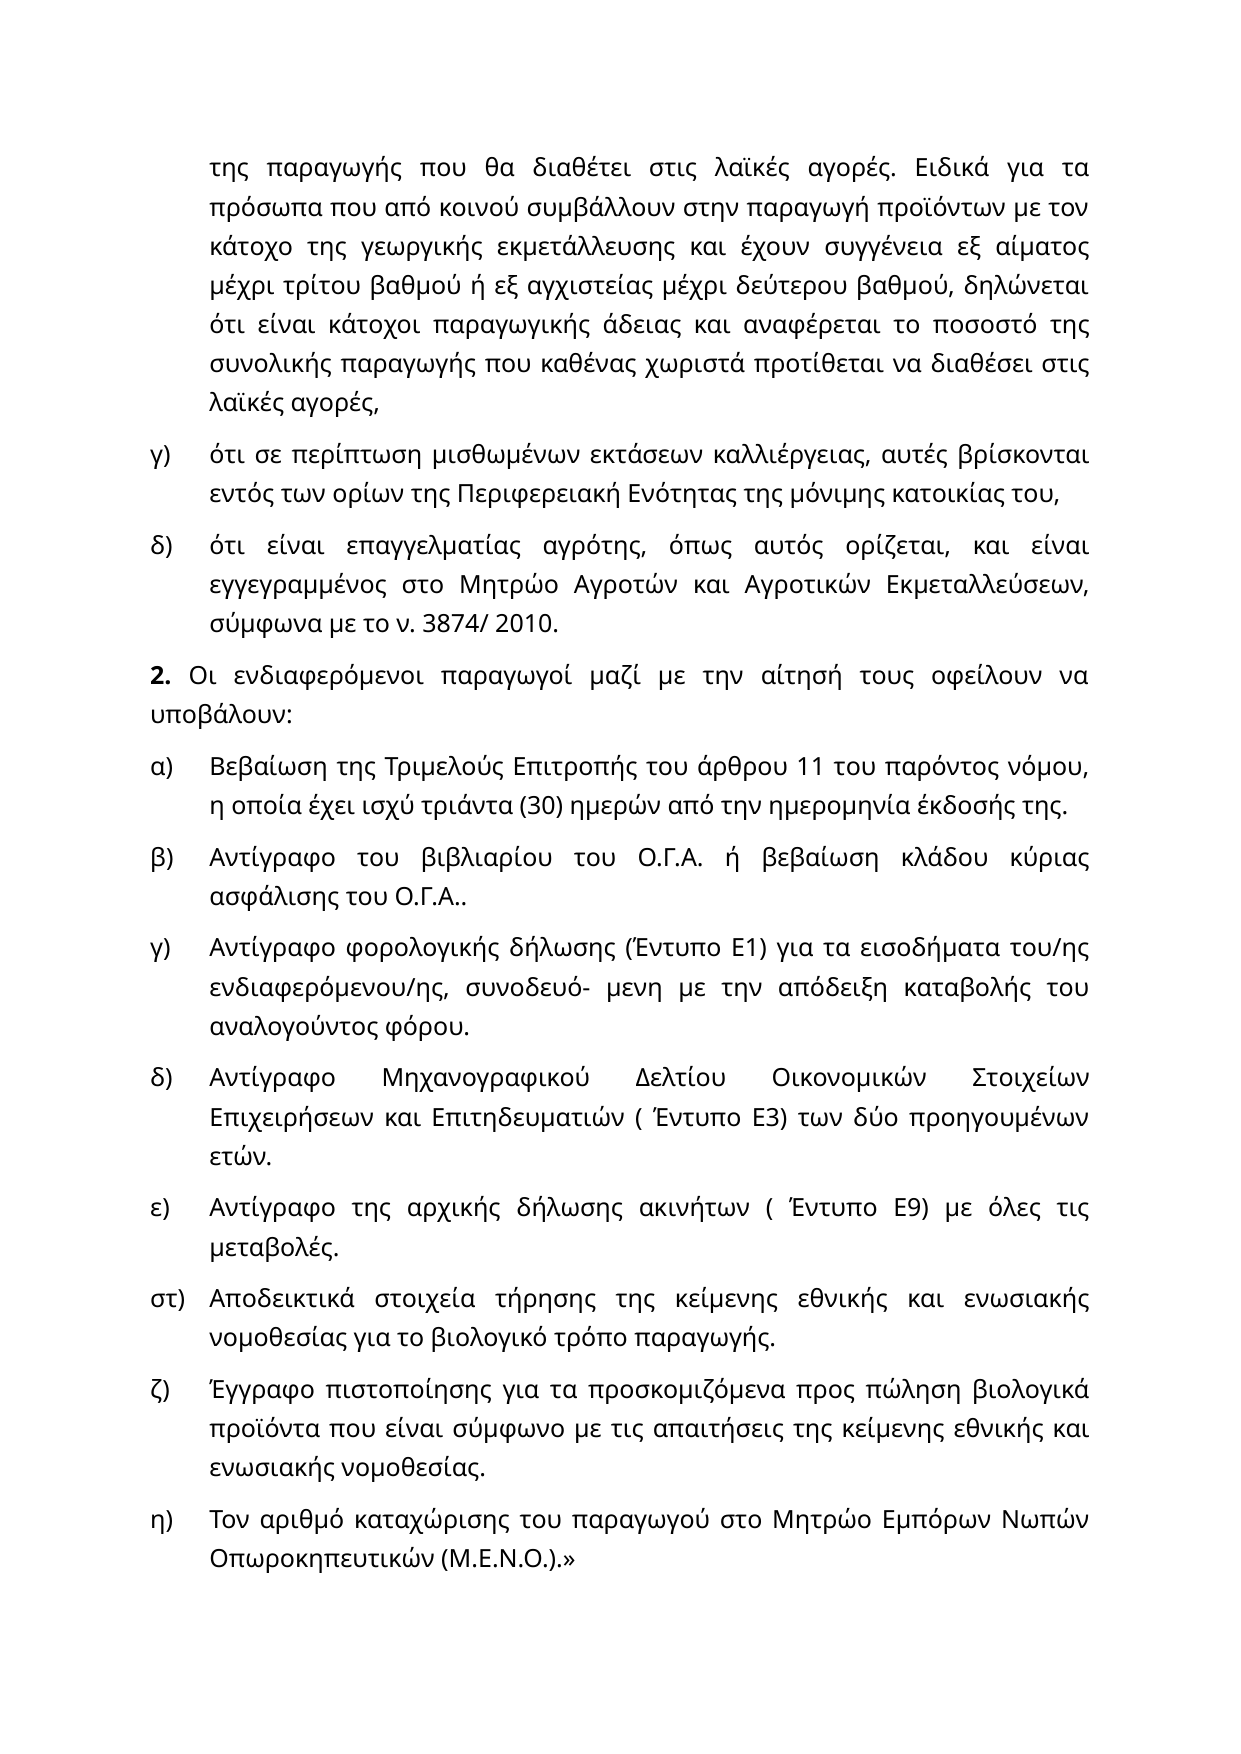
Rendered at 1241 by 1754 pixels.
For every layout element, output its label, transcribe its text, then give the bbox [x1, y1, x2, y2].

list β) Αντίγραφο του βιβλιαρίου του Ο.Γ.Α. ή βεβαίωση κλάδου κύριας ασφάλισης του Ο.Γ.Α.. [150, 839, 1090, 912]
list ζ) Έγγραφο πιστοποίησης για τα προσκομιζόμενα προς πώληση βιολογικά προϊόντα που είναι σύμφωνο με τις απαιτήσεις της κείμενης εθνικής και ενωσιακής νομοθεσίας. [150, 1372, 1090, 1484]
list στ) Αποδεικτικά στοιχεία τήρησης της κείμενης εθνικής και ενωσιακής νομοθεσίας για το βιολογικό τρόπο παραγωγής. [150, 1281, 1090, 1354]
list δ) ότι είναι επαγγελματίας αγρότης, όπως αυτός ορίζεται, και είναι εγγεγραμμένος στο Μητρώο Αγροτών και Αγροτικών Εκμεταλλεύσεων, σύμφωνα με το ν. 3874/ 2010. [150, 527, 1090, 640]
list γ) ότι σε περίπτωση μισθωμένων εκτάσεων καλλιέργειας, αυτές βρίσκονται εντός των ορίων της Περιφερειακή Ενότητας της μόνιμης κατοικίας του, [150, 437, 1090, 510]
list α) Βεβαίωση της Τριμελούς Επιτροπής του άρθρου 11 του παρόντος νόμου, η οποία έχει ισχύ τριάντα (30) ημερών από την ημερομηνία έκδοσής της. [150, 748, 1090, 822]
list η) Τον αριθμό καταχώρισης του παραγωγού στο Μητρώο Εμπόρων Νωπών Οπωροκηπευτικών (Μ.Ε.Ν.Ο.).» [150, 1502, 1090, 1575]
list ε) Αντίγραφο της αρχικής δήλωσης ακινήτων ( Έντυπο Ε9) με όλες τις μεταβολές. [150, 1190, 1090, 1263]
list δ) Αντίγραφο Μηχανογραφικού Δελτίου Οικονομικών Στοιχείων Επιχειρήσεων και Επιτηδευματιών ( Έντυπο Ε3) των δύο προηγουμένων ετών. [150, 1060, 1090, 1172]
text 2. Οι ενδιαφερόμενοι παραγωγοί μαζί με την αίτησή τους οφείλουν να υποβάλουν: [150, 657, 1090, 731]
list της παραγωγής που θα διαθέτει στις λαϊκές αγορές. Ειδικά για τα πρόσωπα που από κοινού συμβάλλουν στην παραγωγή προϊόντων με τον κάτοχο της γεωργικής εκμετάλλευσης και έχουν συγγένεια εξ αίματος μέχρι τρίτου βαθμού ή εξ αγχιστείας μέχρι δεύτερου βαθμού, δηλώνεται ότι είναι κάτοχοι παραγωγικής άδειας και αναφέρεται το ποσοστό της συνολικής παραγωγής που καθένας χωριστά προτίθεται να διαθέσει στις λαϊκές αγορές, [150, 150, 1090, 419]
list γ) Αντίγραφο φορολογικής δήλωσης (Έντυπο Ε1) για τα εισοδήματα του/ης ενδιαφερόμενου/ης, συνοδευό- μενη με την απόδειξη καταβολής του αναλογούντος φόρου. [150, 930, 1090, 1042]
